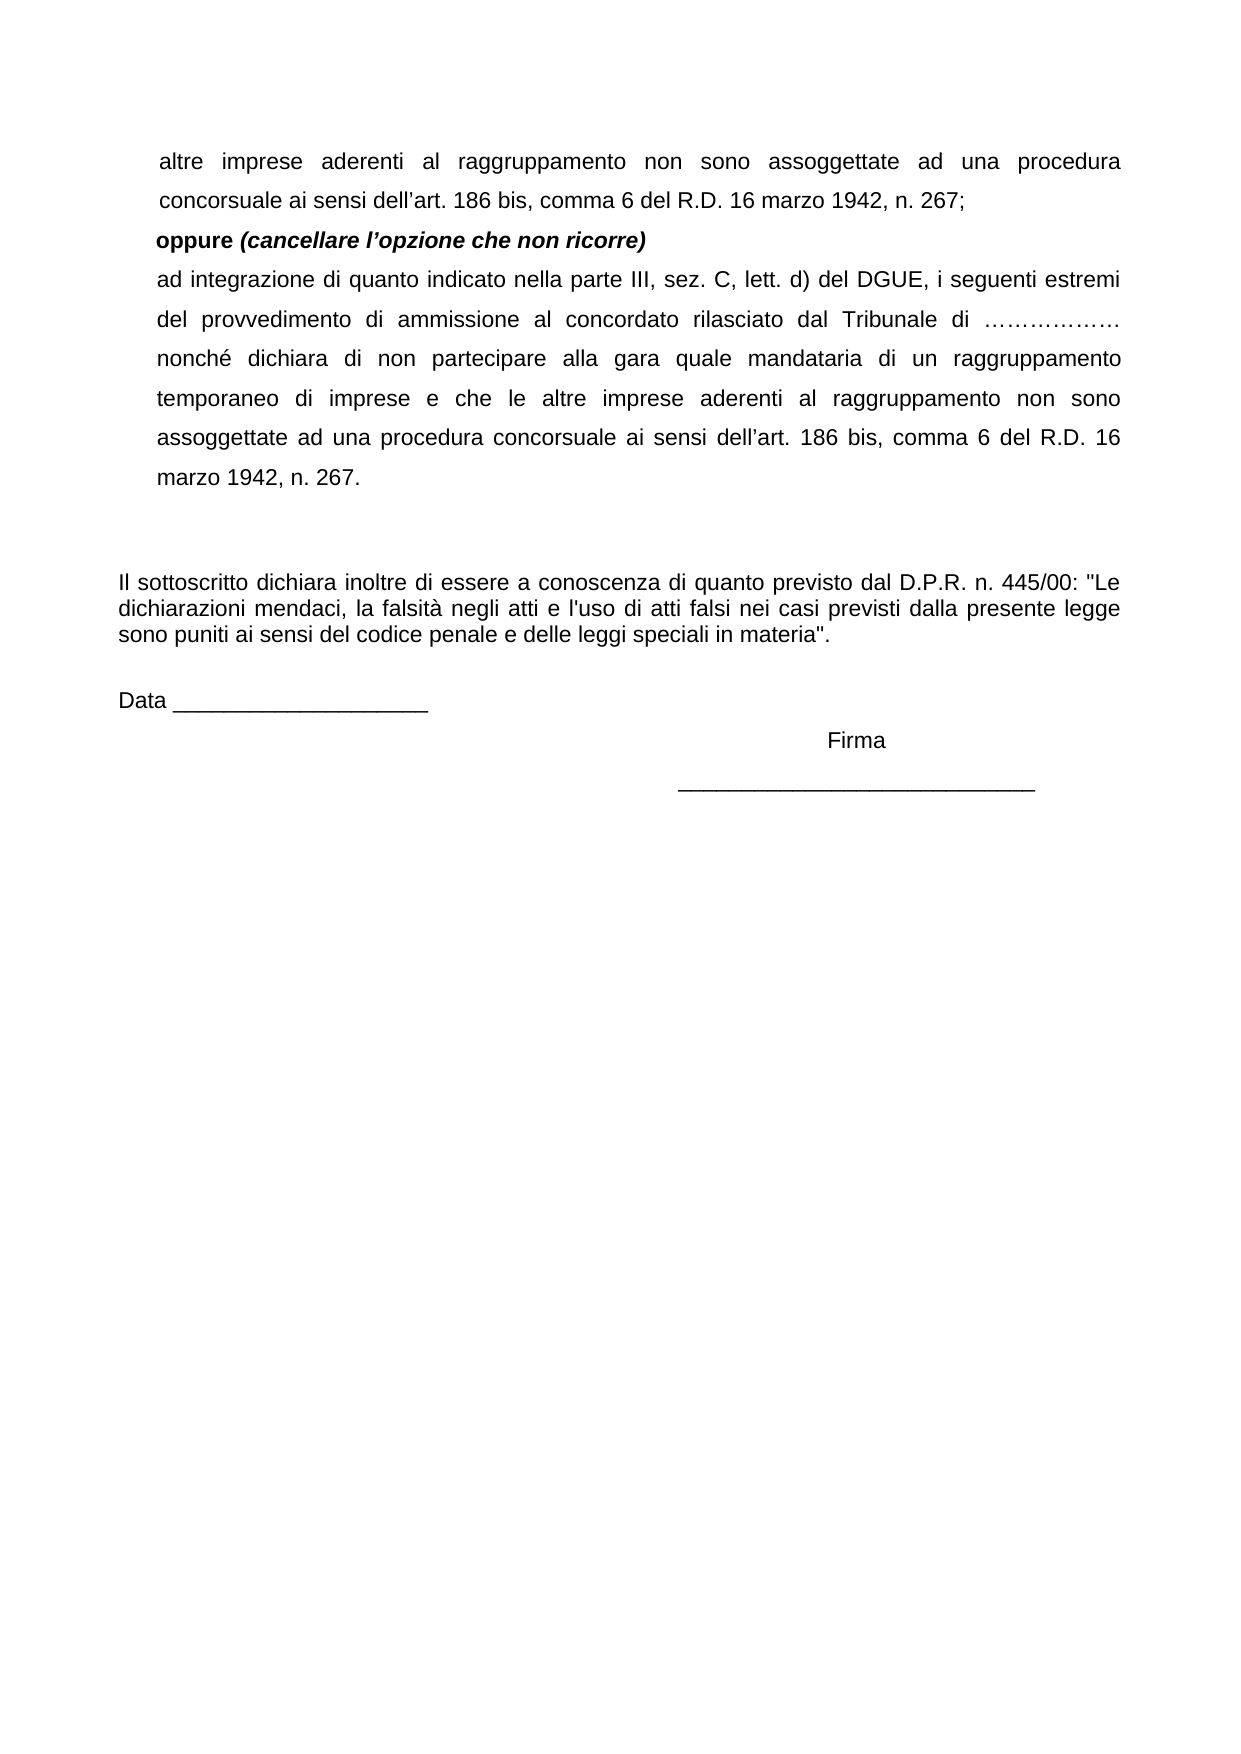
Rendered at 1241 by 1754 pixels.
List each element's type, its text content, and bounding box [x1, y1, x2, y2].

text Firma [591, 727, 1122, 753]
text ____________________________ [591, 766, 1122, 793]
list altre imprese aderenti al raggruppamento non sono assoggettate ad una procedura concorsuale ai sensi dell’art. 186 bis, comma 6 del R.D. 16 marzo 1942, n. 267; [121, 148, 1122, 213]
text ad integrazione di quanto indicato nella parte III, sez. C, lett. d) del DGUE, i seguenti estremi del provvedimento di ammissione al concordato rilasciato dal Tribunale di ……………… nonché dichiara di non partecipare alla gara quale mandataria di un raggruppamento temporaneo di imprese e che le altre imprese aderenti al raggruppamento non sono assoggettate ad una procedura concorsuale ai sensi dell’art. 186 bis, comma 6 del R.D. 16 marzo 1942, n. 267. [157, 266, 1122, 490]
text Il sottoscritto dichiara inoltre di essere a conoscenza di quanto previsto dal D.P.R. n. 445/00: "Le dichiarazioni mendaci, la falsità negli atti e l'uso di atti falsi nei casi previsti dalla presente legge sono puniti ai sensi del codice penale e delle leggi speciali in materia". [118, 569, 1122, 648]
text oppure (cancellare l’opzione che non ricorre) [118, 227, 1122, 253]
text Data ____________________ [118, 687, 1122, 714]
